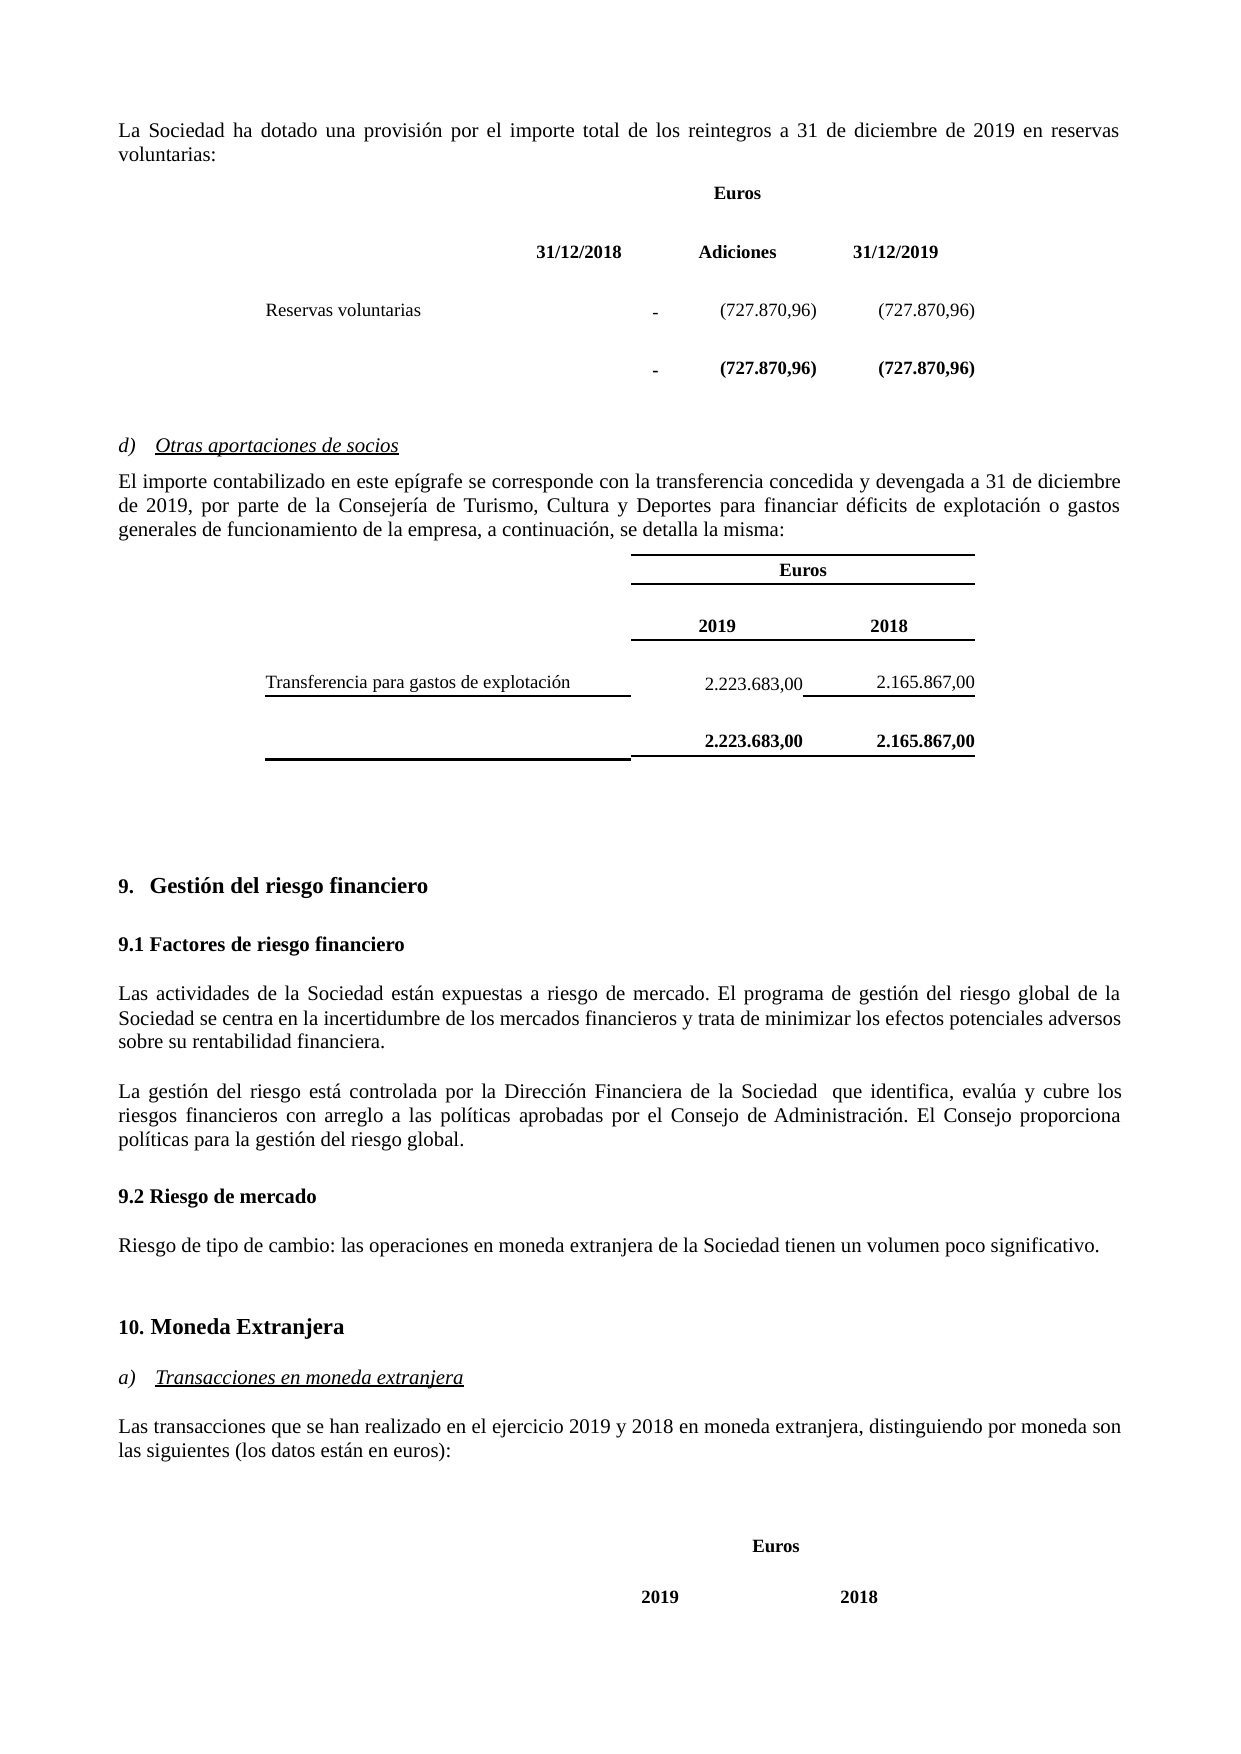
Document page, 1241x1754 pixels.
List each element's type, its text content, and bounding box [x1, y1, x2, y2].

text 9.1 Factores de riesgo financiero [118, 932, 1122, 956]
table_cell 2018 [743, 1586, 975, 1615]
table_cell Transferencia para gastos de explotación [265, 671, 631, 695]
table_cell [265, 354, 500, 412]
text El importe contabilizado en este epígrafe se corresponde con la transferencia concedida y devengada a 31 de diciembre de 2019, por parte de la Consejería de Turismo, Cultura y Deportes para financiar déficits de explotación o gastos generales de funcionamiento de la empresa, a continuación, se detalla la misma: [118, 469, 1122, 541]
text 9. Gestión del riesgo financiero [118, 873, 1122, 899]
table_cell [265, 1586, 577, 1615]
text Las transacciones que se han realizado en el ejercicio 2019 y 2018 en moneda extranjera, distinguiendo por moneda son las siguientes (los datos están en euros): [118, 1414, 1122, 1462]
table_cell 31/12/2018 [500, 237, 658, 295]
table_cell 2018 [803, 615, 975, 639]
table_cell - [500, 354, 658, 412]
table_cell 2019 [631, 615, 803, 639]
text 10. Moneda Extranjera [118, 1311, 1122, 1340]
table_cell [265, 761, 631, 790]
table_cell [265, 727, 631, 758]
table_cell (727.870,96) [816, 295, 975, 353]
text d) Otras aportaciones de socios [118, 432, 1122, 457]
table_cell 2.223.683,00 [631, 671, 803, 727]
table_cell [803, 757, 975, 790]
table_cell (727.870,96) [658, 295, 816, 353]
table_header Euros [631, 556, 975, 583]
table_cell [803, 641, 975, 671]
text Las actividades de la Sociedad están expuestas a riesgo de mercado. El programa de gestión del riesgo global de la Sociedad se centra en la incertidumbre de los mercados financieros y trata de minimizar los efectos potenciales adversos sobre su rentabilidad financiera. [118, 981, 1122, 1053]
table_header [631, 585, 975, 615]
text 9.2 Riesgo de mercado [118, 1184, 1122, 1208]
table_cell [631, 757, 803, 790]
text Riesgo de tipo de cambio: las operaciones en moneda extranjera de la Sociedad tienen un volumen poco significativo. [118, 1233, 1122, 1257]
table_header Euros [500, 179, 975, 237]
text La Sociedad ha dotado una provisión por el importe total de los reintegros a 31 de diciembre de 2019 en reservas voluntarias: [118, 118, 1122, 166]
table_cell - [500, 295, 658, 353]
table_cell [265, 697, 631, 727]
table_cell [265, 237, 500, 295]
table_cell (727.870,96) [816, 354, 975, 412]
table_cell 2.223.683,00 [631, 727, 803, 755]
table_cell 2.165.867,00 [803, 727, 975, 755]
table_header [265, 554, 631, 615]
table_cell 31/12/2019 [816, 237, 975, 295]
table_cell [803, 697, 975, 727]
table_cell 2019 [577, 1586, 743, 1615]
table_cell [631, 641, 803, 671]
table_cell Adiciones [658, 237, 816, 295]
table_header [265, 1528, 577, 1586]
table_cell 2.165.867,00 [803, 671, 975, 695]
table_header [265, 179, 500, 237]
text La gestión del riesgo está controlada por la Dirección Financiera de la Sociedad que identifica, evalúa y cubre los riesgos financieros con arreglo a las políticas aprobadas por el Consejo de Administración. El Consejo proporciona políticas para la gestión del riesgo global. [118, 1078, 1122, 1151]
table_cell Reservas voluntarias [265, 295, 500, 353]
table_cell [265, 615, 631, 671]
table_cell (727.870,96) [658, 354, 816, 412]
table_header Euros [577, 1528, 975, 1586]
text a) Transacciones en moneda extranjera [118, 1365, 1122, 1389]
